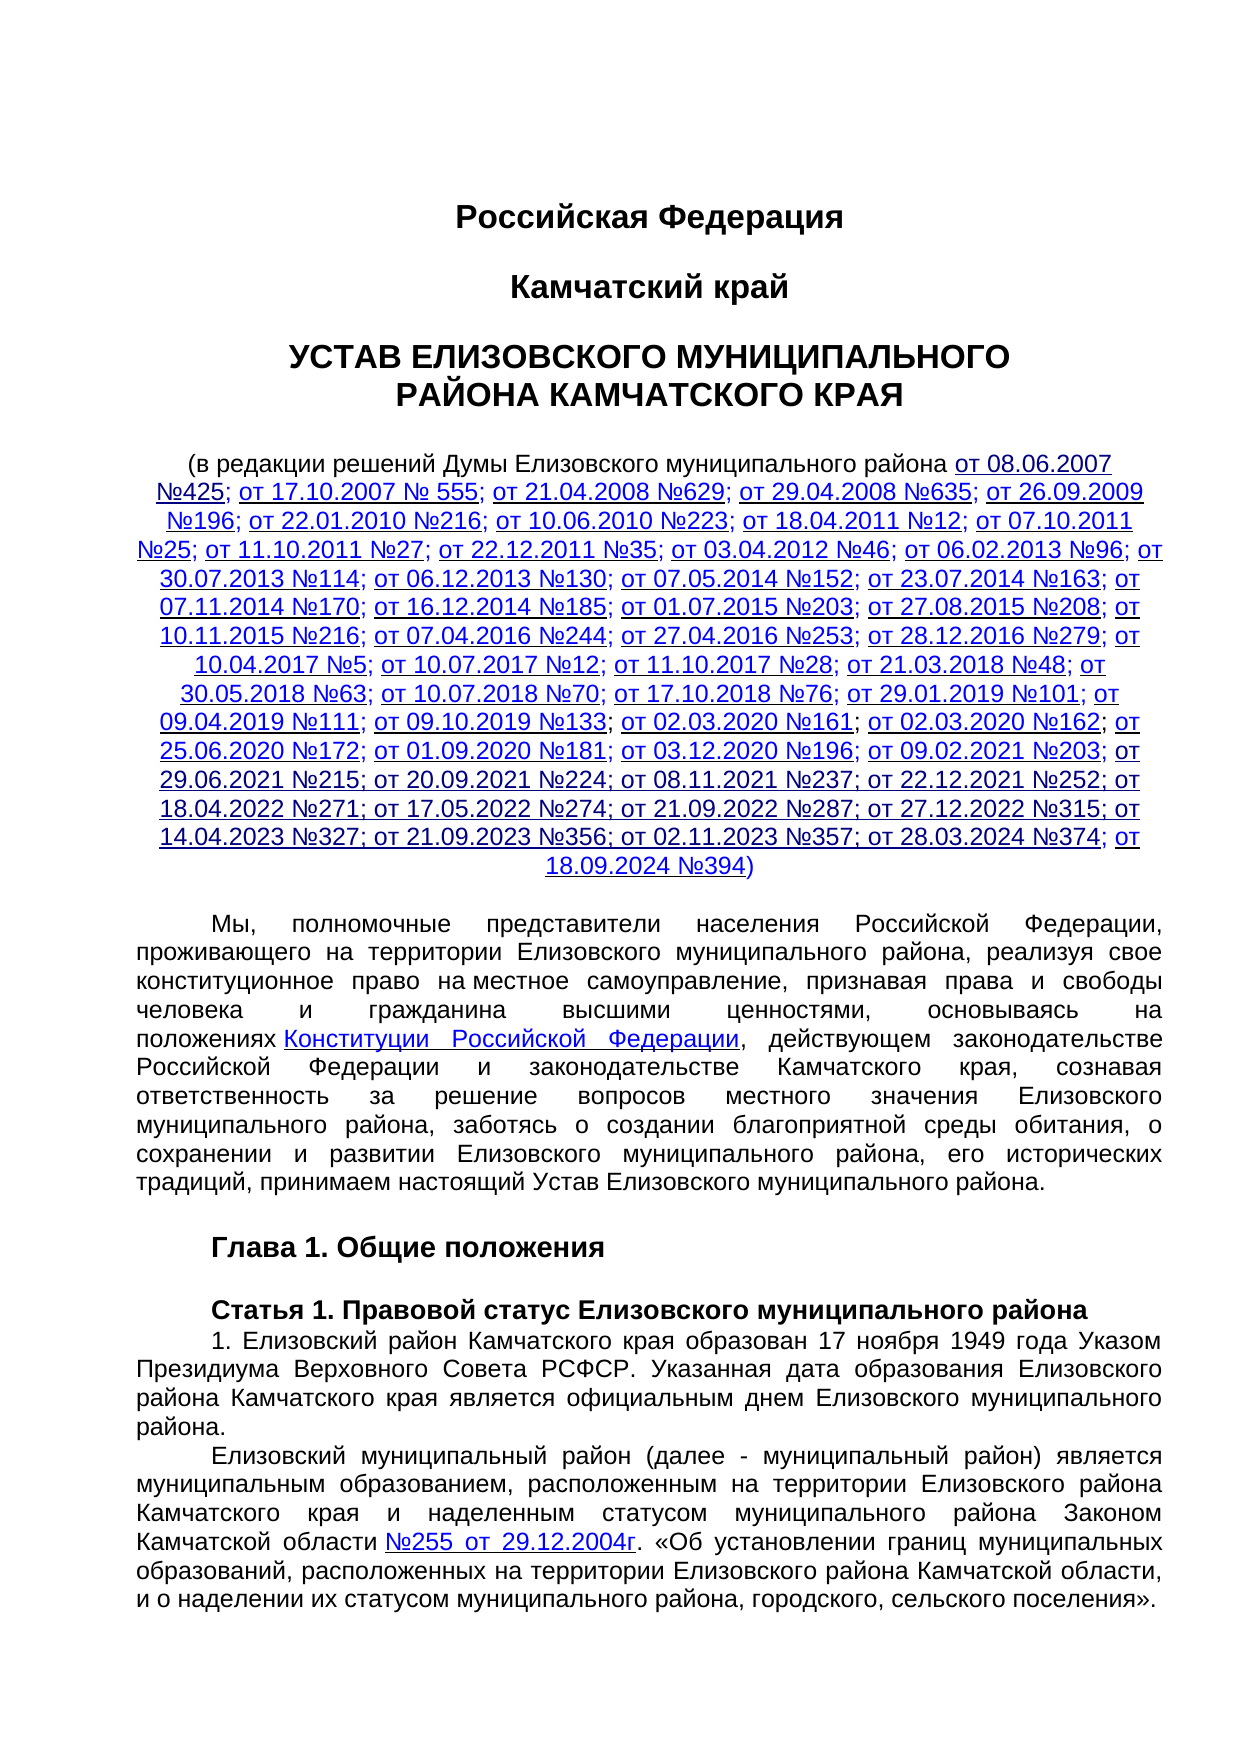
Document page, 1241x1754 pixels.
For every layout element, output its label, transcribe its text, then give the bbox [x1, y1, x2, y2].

text (в редакции решений Думы Елизовского муниципального района от 08.06.2007 №425; от 17.10.2007 № 555; от 21.04.2008 №629; от 29.04.2008 №635; от 26.09.2009 №196; от 22.01.2010 №216; от 10.06.2010 №223; от 18.04.2011 №12; от 07.10.2011 №25; от 11.10.2011 №27; от 22.12.2011 №35; от 03.04.2012 №46; от 06.02.2013 №96; от 30.07.2013 №114; от 06.12.2013 №130; от 07.05.2014 №152; от 23.07.2014 №163; от 07.11.2014 №170; от 16.12.2014 №185; от 01.07.2015 №203; от 27.08.2015 №208; от 10.11.2015 №216; от 07.04.2016 №244; от 27.04.2016 №253; от 28.12.2016 №279; от 10.04.2017 №5; от 10.07.2017 №12; от 11.10.2017 №28; от 21.03.2018 №48; от 30.05.2018 №63; от 10.07.2018 №70; от 17.10.2018 №76; от 29.01.2019 №101; от 09.04.2019 №111; от 09.10.2019 №133; от 02.03.2020 №161; от 02.03.2020 №162; от 25.06.2020 №172; от 01.09.2020 №181; от 03.12.2020 №196; от 09.02.2021 №203; от 29.06.2021 №215; от 20.09.2021 №224; от 08.11.2021 №237; от 22.12.2021 №252; от 18.04.2022 №271; от 17.05.2022 №274; от 21.09.2022 №287; от 27.12.2022 №315; от 14.04.2023 №327; от 21.09.2023 №356; от 02.11.2023 №357; от 28.03.2024 №374; от 18.09.2024 №394) [136, 448, 1163, 880]
text 1. Елизовский район Камчатского края образован 17 ноября 1949 года Указом Президиума Верховного Совета РСФСР. Указанная дата образования Елизовского района Камчатского края является официальным днем Елизовского муниципального района. [136, 1326, 1163, 1441]
text ﻿ [148, 131, 1151, 160]
text Елизовский муниципальный район (далее - муниципальный район) является муниципальным образованием, расположенным на территории Елизовского района Камчатского края и наделенным статусом муниципального района Законом Камчатской области №255 от 29.12.2004г. «Об установлении границ муниципальных образований, расположенных на территории Елизовского района Камчатской области, и о наделении их статусом муниципального района, городского, сельского поселения». [136, 1441, 1163, 1613]
text Статья 1. Правовой статус Елизовского муниципального района [136, 1294, 1163, 1326]
text Глава 1. Общие положения [136, 1229, 1163, 1263]
text УСТАВ ЕЛИЗОВСКОГО МУНИЦИПАЛЬНОГО РАЙОНА КАМЧАТСКОГО КРАЯ [136, 337, 1163, 413]
text Камчатский край [136, 267, 1163, 305]
text Российская Федерация [136, 197, 1163, 236]
text Мы, полномочные представители населения Российской Федерации, проживающего на территории Елизовского муниципального района, реализуя свое конституционное право на местное самоуправление, признавая права и свободы человека и гражданина высшими ценностями, основываясь на положениях Конституции Российской Федерации, действующем законодательстве Российской Федерации и законодательстве Камчатского края, сознавая ответственность за решение вопросов местного значения Елизовского муниципального района, заботясь о создании благоприятной среды обитания, о сохранении и развитии Елизовского муниципального района, его исторических традиций, принимаем настоящий Устав Елизовского муниципального района. [136, 908, 1163, 1196]
